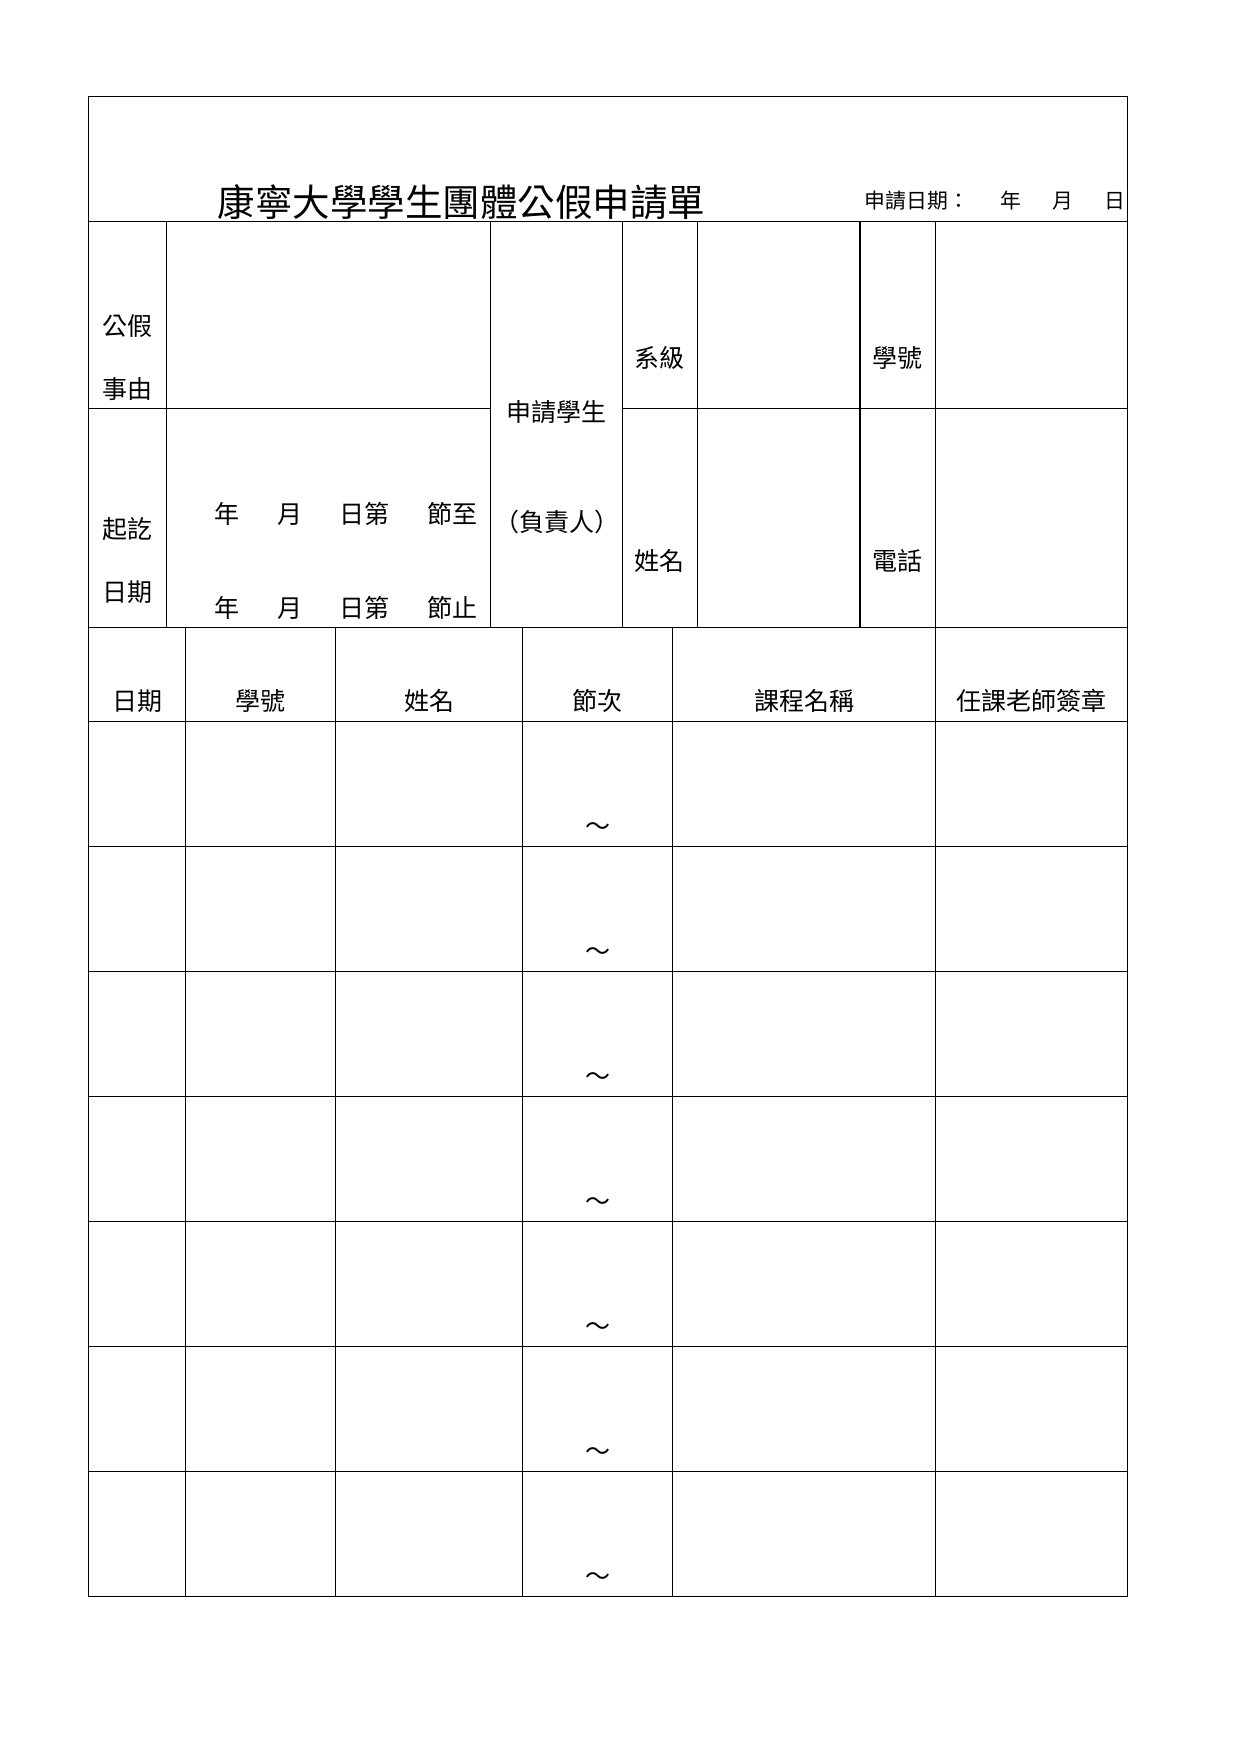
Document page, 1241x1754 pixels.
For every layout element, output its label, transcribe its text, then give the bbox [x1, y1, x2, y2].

table_cell [89, 847, 185, 971]
table_cell 起訖日期 [89, 409, 166, 627]
table_cell [186, 847, 335, 971]
table_cell [673, 1097, 935, 1221]
table_cell [186, 722, 335, 846]
table_cell 學號 [861, 222, 935, 408]
table_header 康寧大學學生團體公假申請單 [89, 97, 834, 221]
table_cell [936, 1222, 1127, 1346]
table_cell [936, 1097, 1127, 1221]
table_cell [89, 722, 185, 846]
table_cell 姓名 [623, 409, 697, 627]
table_cell 節次 [523, 628, 672, 721]
table_cell [186, 1472, 335, 1596]
table_cell [698, 222, 859, 408]
table_cell [167, 222, 490, 408]
table_cell ～ [523, 1472, 672, 1596]
table_cell [89, 1222, 185, 1346]
table_cell [186, 1222, 335, 1346]
table_cell 任課老師簽章 [936, 628, 1127, 721]
table_cell [186, 1097, 335, 1221]
table_cell [936, 847, 1127, 971]
table_cell [89, 1472, 185, 1596]
table_cell 申請學生 （負責人） [491, 222, 622, 627]
table_cell 公假事由 [89, 222, 166, 408]
table_cell [336, 847, 522, 971]
table_cell [336, 1097, 522, 1221]
table_cell [673, 722, 935, 846]
table_cell [673, 847, 935, 971]
table_cell [698, 409, 859, 627]
table_cell ～ [523, 847, 672, 971]
table_cell [336, 722, 522, 846]
table_cell 課程名稱 [673, 628, 935, 721]
table_cell ～ [523, 1097, 672, 1221]
table_cell ～ [523, 1347, 672, 1471]
table_cell [673, 972, 935, 1096]
table_cell [186, 1347, 335, 1471]
table_cell [186, 972, 335, 1096]
table_cell [336, 1222, 522, 1346]
table_cell [936, 972, 1127, 1096]
table_cell 年 月 日第 節至 年 月 日第 節止 [167, 409, 490, 627]
table_cell 系級 [623, 222, 697, 408]
table_cell [673, 1222, 935, 1346]
table_cell [936, 222, 1127, 408]
table_cell ～ [523, 972, 672, 1096]
table_cell [673, 1472, 935, 1596]
table_cell [936, 1347, 1127, 1471]
table_cell ～ [523, 722, 672, 846]
table_cell ～ [523, 1222, 672, 1346]
table_cell [89, 972, 185, 1096]
table_cell 電話 [861, 409, 935, 627]
table_cell [336, 1347, 522, 1471]
table_cell [336, 972, 522, 1096]
table_cell [89, 1347, 185, 1471]
table_header 申請日期： 年 月 日 [834, 97, 1127, 221]
table_cell [89, 1097, 185, 1221]
table_cell [936, 722, 1127, 846]
table_cell 姓名 [336, 628, 522, 721]
table_cell 日期 [89, 628, 185, 721]
table_cell [936, 409, 1127, 627]
table_cell 學號 [186, 628, 335, 721]
table_cell [936, 1472, 1127, 1596]
table_cell [673, 1347, 935, 1471]
table_cell [336, 1472, 522, 1596]
